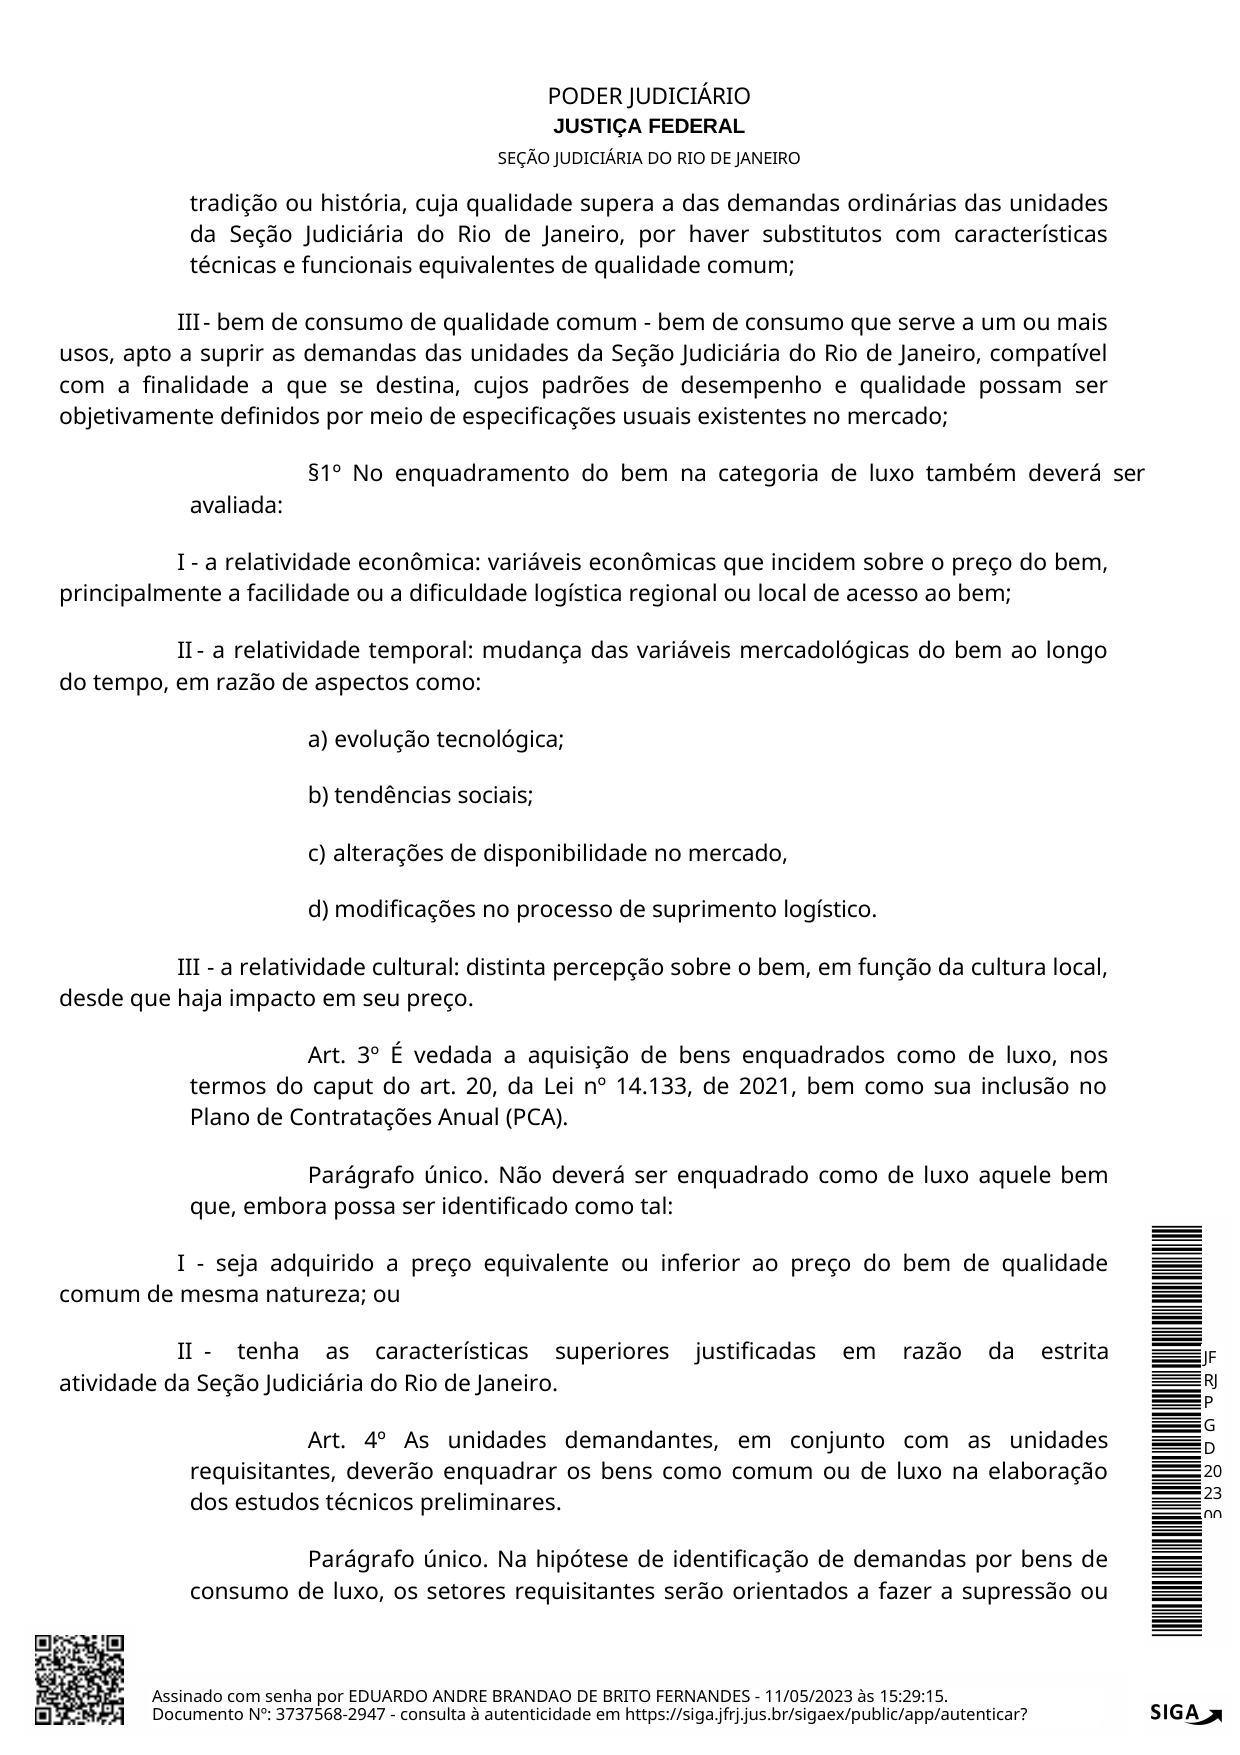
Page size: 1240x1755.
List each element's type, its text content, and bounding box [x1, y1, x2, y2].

subtitle PODER JUDICIÁRIO [131, 79, 1168, 111]
list - a relatividade temporal: mudança das variáveis mercadológicas do bem ao longo do tempo, em razão de aspectos como: [59, 634, 1109, 697]
text Parágrafo único. Não deverá ser enquadrado como de luxo aquele bem que, embora possa ser identificado como tal: [189, 1158, 1109, 1221]
list - tenha as características superiores justificadas em razão da estrita atividade da Seção Judiciária do Rio de Janeiro. [59, 1335, 1109, 1398]
list - a relatividade cultural: distinta percepção sobre o bem, em função da cultura local, desde que haja impacto em seu preço. [59, 950, 1109, 1013]
list tendências sociais; [308, 779, 1181, 811]
text Parágrafo único. Na hipótese de identificação de demandas por bens de consumo de luxo, os setores requisitantes serão orientados a fazer a supressão ou [189, 1543, 1109, 1606]
text tradição ou história, cuja qualidade supera a das demandas ordinárias das unidades da Seção Judiciária do Rio de Janeiro, por haver substitutos com características técnicas e funcionais equivalentes de qualidade comum; [189, 186, 1109, 280]
text §1º No enquadramento do bem na categoria de luxo também deverá ser [308, 457, 1181, 489]
list - a relatividade econômica: variáveis econômicas que incidem sobre o preço do bem, principalmente a facilidade ou a dificuldade logística regional ou local de acesso ao bem; [59, 546, 1109, 608]
list alterações de disponibilidade no mercado, [308, 836, 1181, 868]
text JUSTIÇA FEDERAL [131, 114, 1168, 138]
list - seja adquirido a preço equivalente ou inferior ao preço do bem de qualidade comum de mesma natureza; ou [59, 1247, 1109, 1309]
text avaliada: [189, 489, 1181, 520]
text Art. 4º As unidades demandantes, em conjunto com as unidades requisitantes, deverão enquadrar os bens como comum ou de luxo na elaboração dos estudos técnicos preliminares. [189, 1424, 1109, 1517]
text Art. 3º É vedada a aquisição de bens enquadrados como de luxo, nos termos do caput do art. 20, da Lei nº 14.133, de 2021, bem como sua inclusão no Plano de Contratações Anual (PCA). [189, 1039, 1109, 1133]
list - bem de consumo de qualidade comum - bem de consumo que serve a um ou mais usos, apto a suprir as demandas das unidades da Seção Judiciária do Rio de Janeiro, compatível com a finalidade a que se destina, cujos padrões de desempenho e qualidade possam ser objetivamente definidos por meio de especificações usuais existentes no mercado; [59, 306, 1109, 431]
text JFRJPGD202300005A [1203, 1346, 1224, 1518]
list modificações no processo de suprimento logístico. [308, 893, 1181, 925]
list evolução tecnológica; [308, 722, 1181, 754]
text SEÇÃO JUDICIÁRIA DO RIO DE JANEIRO [131, 146, 1168, 169]
